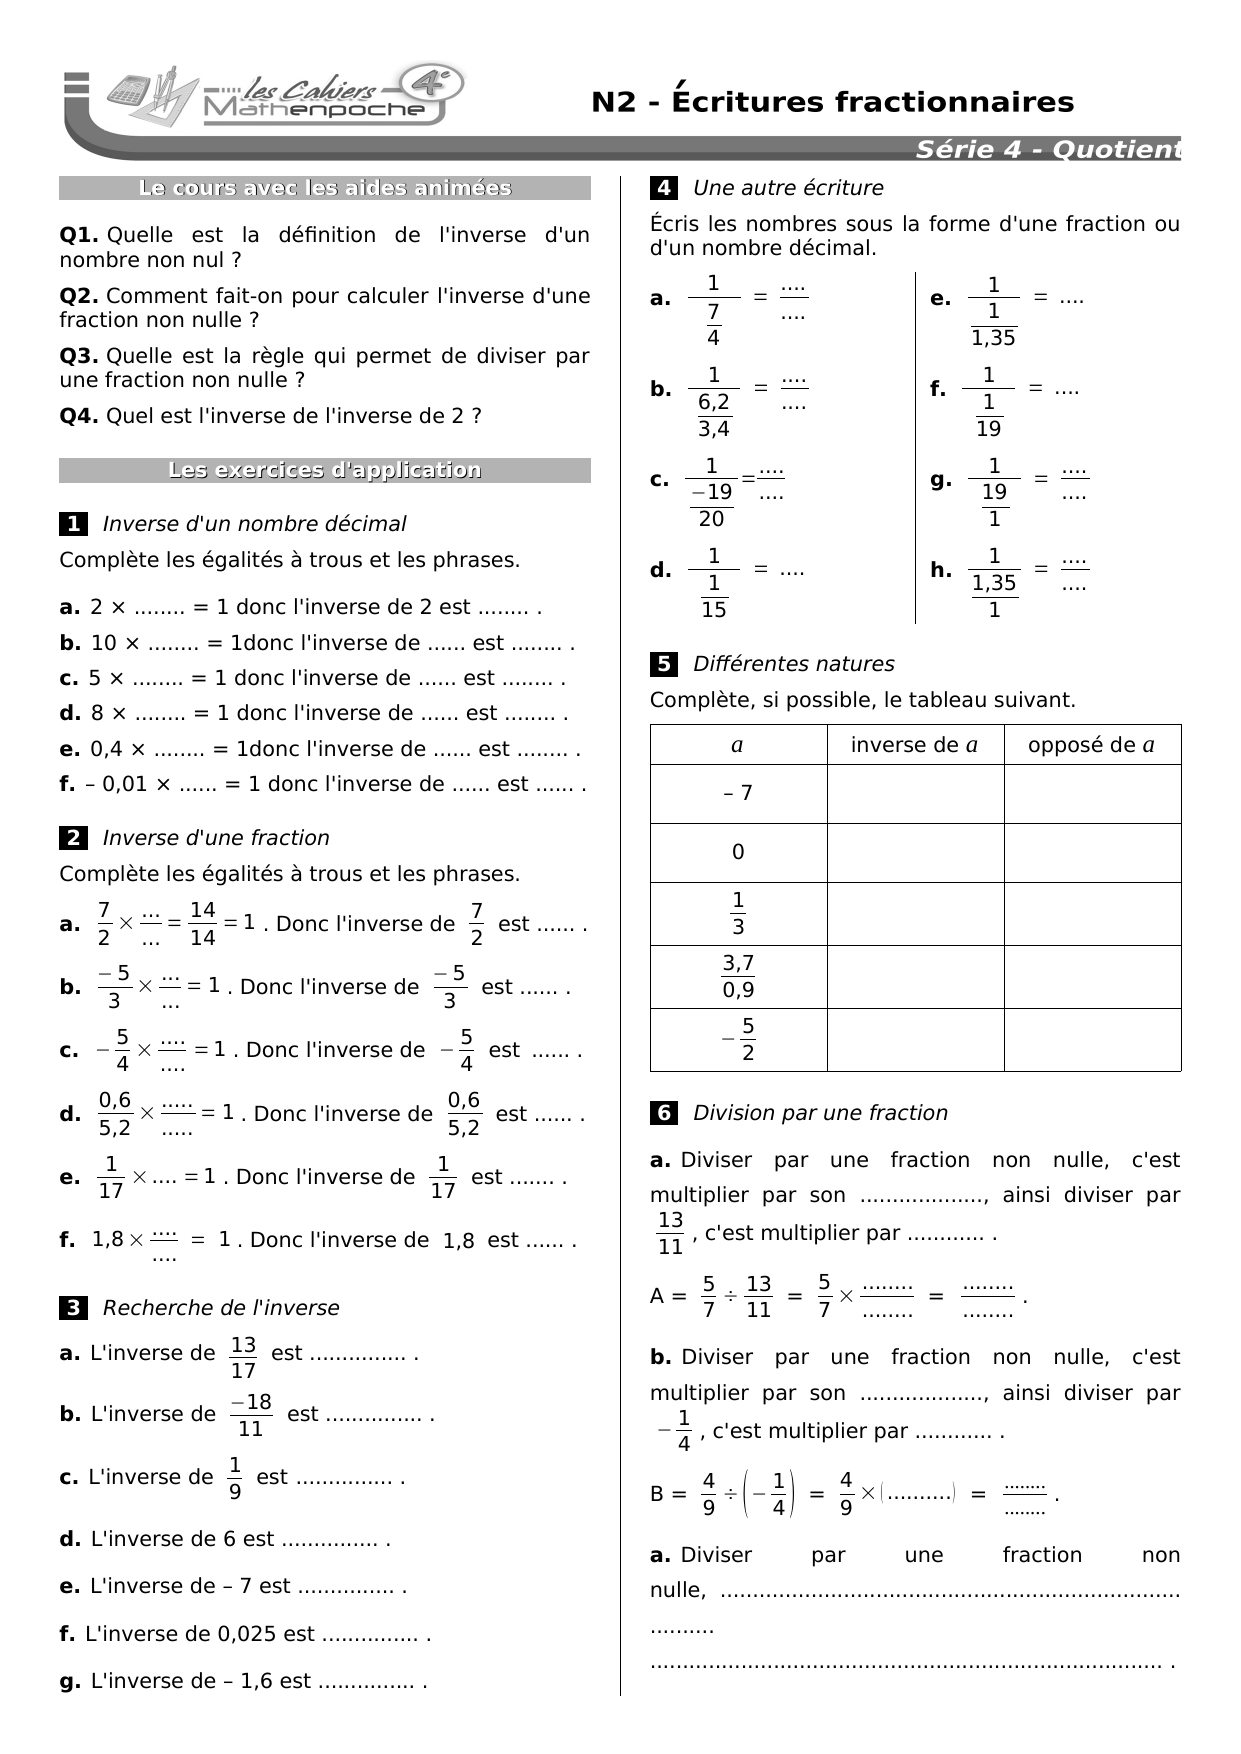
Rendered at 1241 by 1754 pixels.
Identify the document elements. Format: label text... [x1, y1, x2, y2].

list L'inverse de 6 est ............... . [59, 1516, 591, 1552]
table_cell [1005, 946, 1181, 1008]
list 8 × ........ = 1 donc l'inverse de ...... est ........ . [59, 690, 591, 726]
table_cell [828, 883, 1004, 945]
list A = = = . [649, 1271, 1181, 1322]
table_cell [828, 1009, 1004, 1071]
list Diviser par une fraction non nulle, c'est multiplier par son ..................., ainsi diviser par , c'est multiplier par ............ . [649, 1137, 1181, 1259]
list Diviser par une fraction non nulle, ................................................................................. ............................................................................... . [649, 1532, 1181, 1673]
table_header a [651, 725, 827, 764]
table_header opposé de a [1005, 725, 1181, 764]
table_cell – 7 [651, 765, 827, 823]
table_cell [651, 1009, 827, 1071]
list . Donc l'inverse de est ...... . [59, 1025, 591, 1076]
text Q2. Comment fait-on pour calculer l'inverse d'une fraction non nulle ? [59, 284, 591, 332]
list . Donc l'inverse de est ....... . [59, 1152, 591, 1203]
table_header inverse de a [828, 725, 1004, 764]
list Inverse d'une fraction [88, 826, 591, 850]
list B = = = . [649, 1468, 1181, 1520]
table_cell [1005, 824, 1181, 882]
table_cell 0 [651, 824, 827, 882]
list 10 × ........ = 1donc l'inverse de ...... est ........ . [59, 619, 591, 655]
list Diviser par une fraction non nulle, c'est multiplier par son ..................., ainsi diviser par , c'est multiplier par ............ . [649, 1334, 1181, 1457]
table_cell [1005, 765, 1181, 823]
list Complète les égalités à trous et les phrases. [59, 548, 591, 572]
table_cell [1005, 883, 1181, 945]
list . Donc l'inverse de est ...... . [59, 1088, 591, 1140]
list L'inverse de est ............... . [59, 1332, 591, 1389]
list Complète, si possible, le tableau suivant. [649, 688, 1181, 713]
list . Donc l'inverse de est ...... . [59, 1215, 591, 1266]
list L'inverse de est ............... . [59, 1389, 591, 1453]
text Le cours avec les aides animées [59, 176, 591, 200]
text Q1. Quelle est la définition de l'inverse d'un nombre non nul ? [59, 224, 591, 272]
list L'inverse de – 1,6 est ............... . [59, 1646, 591, 1693]
table_cell [828, 765, 1004, 823]
table_cell [828, 946, 1004, 1008]
text Q4. Quel est l'inverse de l'inverse de 2 ? [59, 404, 591, 429]
list . Donc l'inverse de est ...... . [59, 962, 591, 1013]
list 5 × ........ = 1 donc l'inverse de ...... est ........ . [59, 655, 591, 690]
table_cell [651, 946, 827, 1008]
table_cell [1005, 1009, 1181, 1071]
list Inverse d'un nombre décimal [88, 512, 591, 536]
picture [59, 59, 1182, 162]
list 2 × ........ = 1 donc l'inverse de 2 est ........ . [59, 584, 591, 619]
text Q3. Quelle est la règle qui permet de diviser par une fraction non nulle ? [59, 344, 591, 393]
list 0,4 × ........ = 1donc l'inverse de ...... est ........ . [59, 726, 591, 761]
list Division par une fraction [678, 1101, 1181, 1125]
list Recherche de l'inverse [88, 1296, 591, 1320]
list . Donc l'inverse de est ...... . [59, 898, 591, 950]
table_cell [651, 883, 827, 945]
text Les exercices d'application [59, 458, 591, 483]
list L'inverse de est ............... . [59, 1453, 591, 1516]
list Une autre écriture [678, 176, 1181, 200]
list L'inverse de 0,025 est ............... . [59, 1599, 591, 1646]
table_cell [828, 824, 1004, 882]
list Écris les nombres sous la forme d'une fraction ou d'un nombre décimal. [649, 212, 1181, 260]
list Différentes natures [678, 652, 1181, 677]
list L'inverse de – 7 est ............... . [59, 1552, 591, 1599]
list – 0,01 × ...... = 1 donc l'inverse de ...... est ...... . [59, 761, 591, 797]
list Complète les égalités à trous et les phrases. [59, 862, 591, 886]
